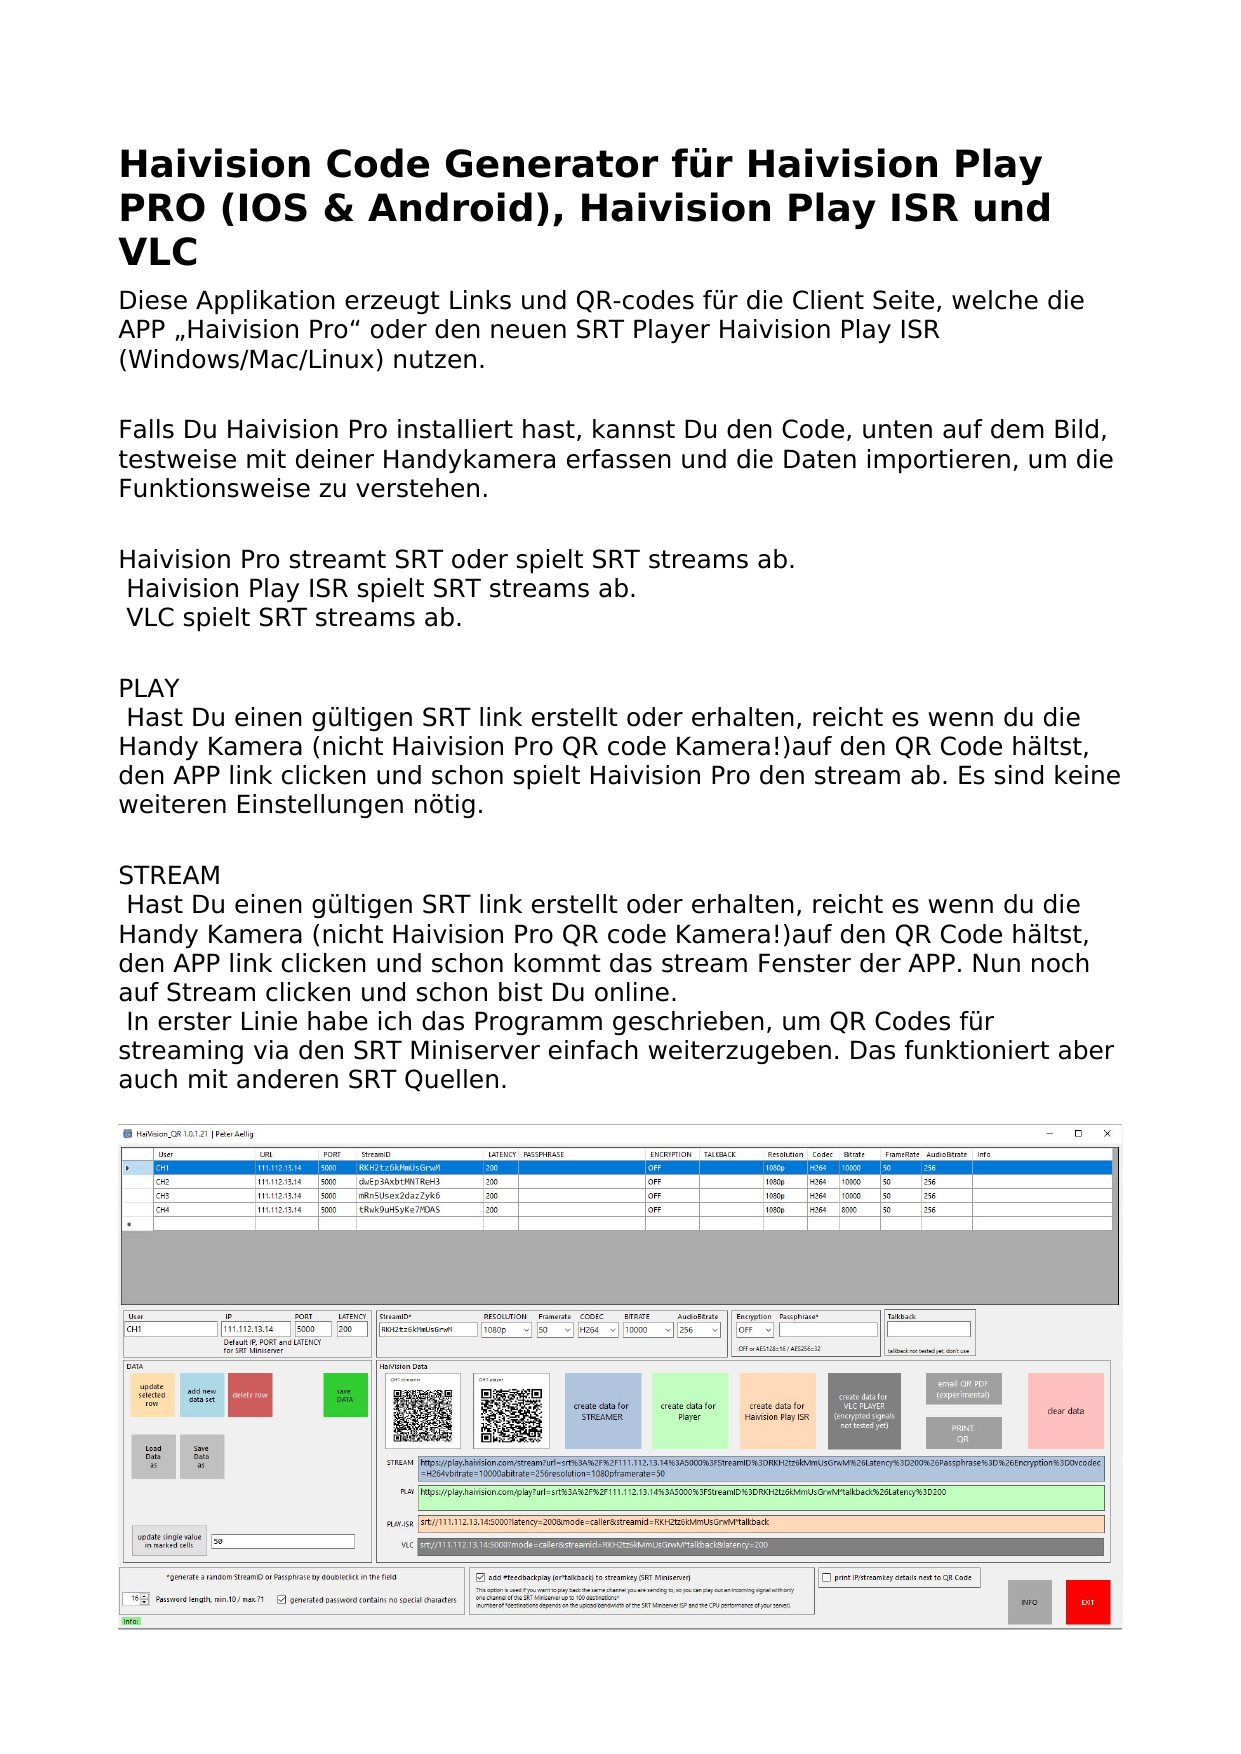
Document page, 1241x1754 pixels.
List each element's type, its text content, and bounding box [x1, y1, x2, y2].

picture [118, 1124, 1123, 1630]
text Falls Du Haivision Pro installiert hast, kannst Du den Code, unten auf dem Bild, testweise mit deiner Handykamera erfassen und die Daten importieren, um die Funktionsweise zu verstehen. [118, 416, 1122, 532]
text PLAY Hast Du einen gültigen SRT link erstellt oder erhalten, reicht es wenn du die Handy Kamera (nicht Haivision Pro QR code Kamera!)auf den QR Code hältst, den APP link clicken und schon spielt Haivision Pro den stream ab. Es sind keine weiteren Einstellungen nötig. [118, 674, 1122, 849]
text Haivision Pro streamt SRT oder spielt SRT streams ab. Haivision Play ISR spielt SRT streams ab. VLC spielt SRT streams ab. [118, 545, 1122, 662]
text Diese Applikation erzeugt Links und QR-codes für die Client Seite, welche die APP „Haivision Pro“ oder den neuen SRT Player Haivision Play ISR (Windows/Mac/Linux) nutzen. [118, 287, 1122, 403]
text STREAM Hast Du einen gültigen SRT link erstellt oder erhalten, reicht es wenn du die Handy Kamera (nicht Haivision Pro QR code Kamera!)auf den QR Code hältst, den APP link clicken und schon kommt das stream Fenster der APP. Nun noch auf Stream clicken und schon bist Du online. In erster Linie habe ich das Programm geschrieben, um QR Codes für streaming via den SRT Miniserver einfach weiterzugeben. Das funktioniert aber auch mit anderen SRT Quellen. [118, 862, 1122, 1124]
subtitle Haivision Code Generator für Haivision Play PRO (IOS & Android), Haivision Play ISR und VLC [118, 143, 1122, 274]
